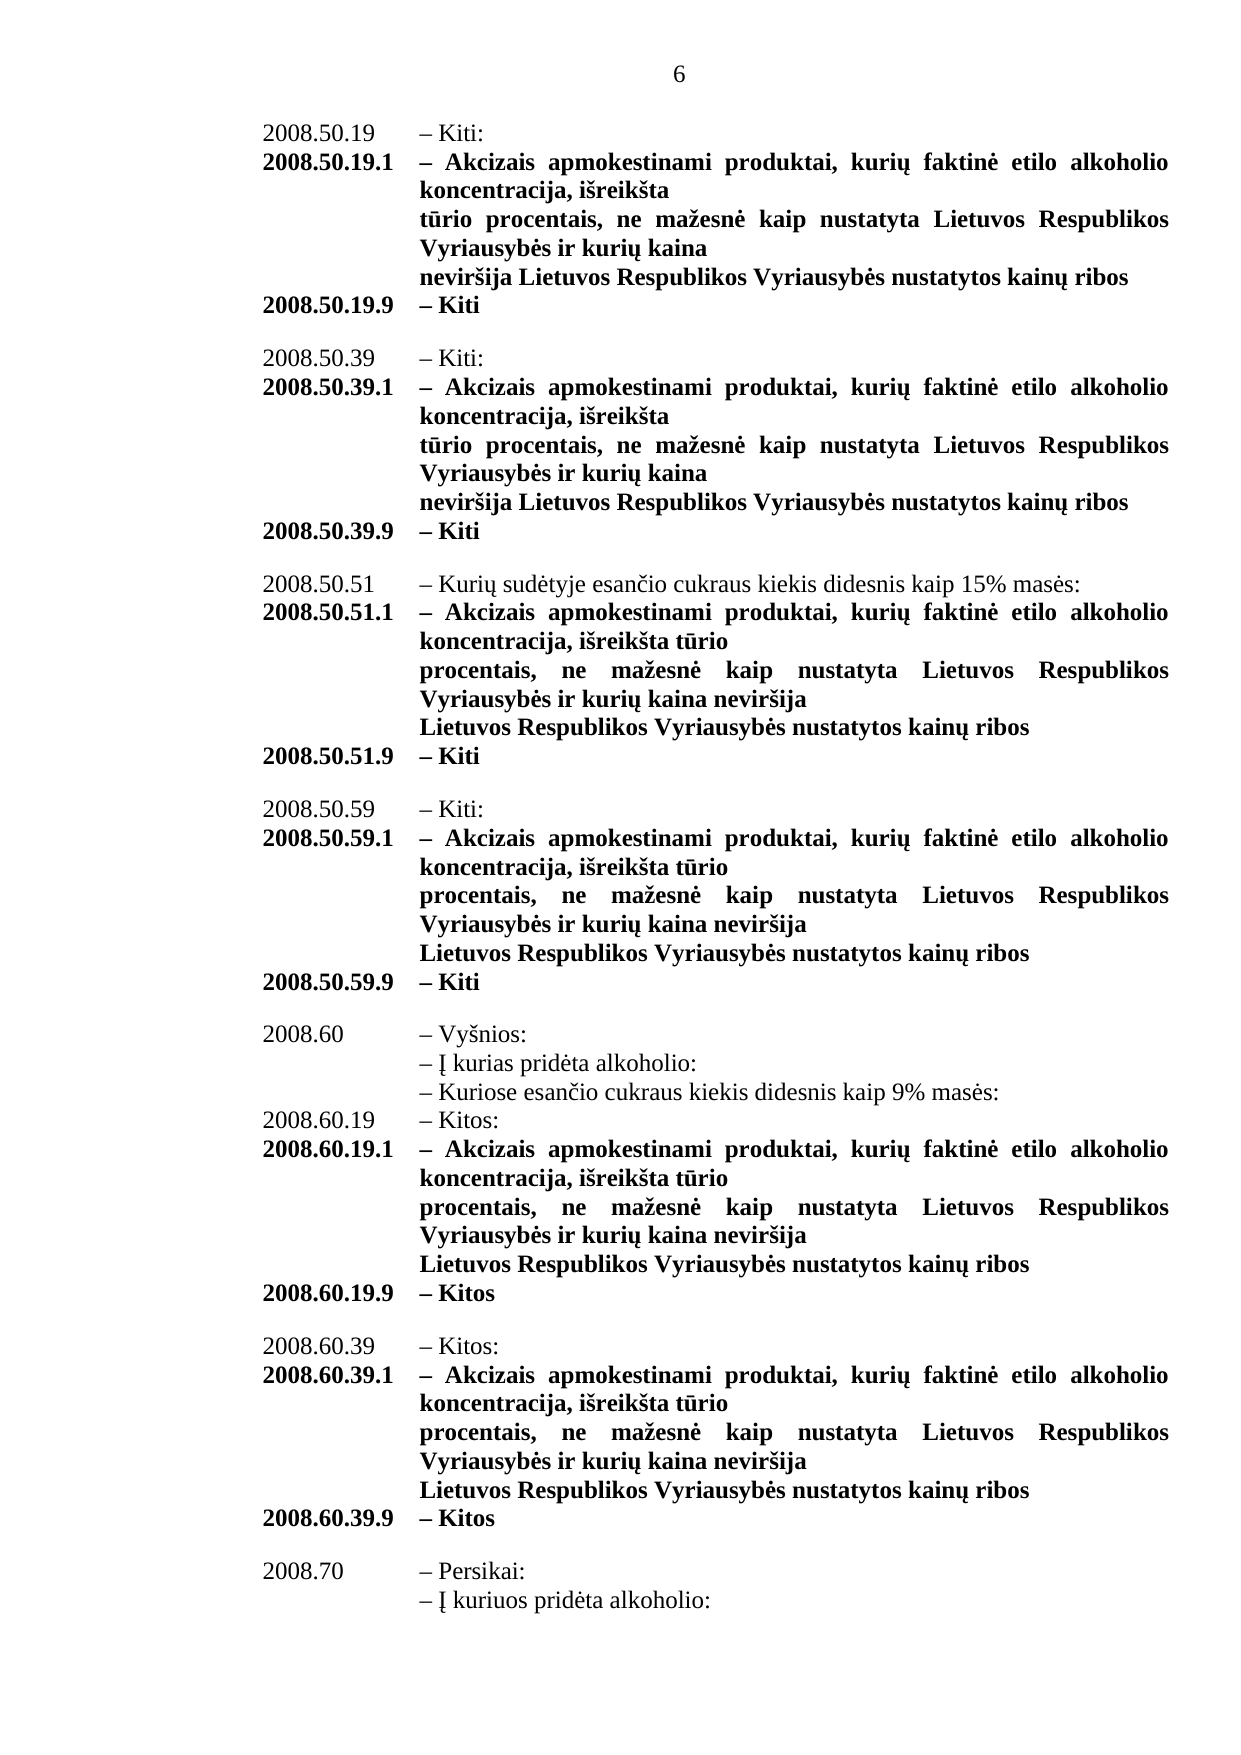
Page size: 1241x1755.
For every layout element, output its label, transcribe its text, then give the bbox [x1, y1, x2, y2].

table_cell [177, 1307, 408, 1331]
table_cell procentais, ne mažesnė kaip nustatyta Lietuvos Respublikos Vyriausybės ir kurių kaina neviršija [408, 880, 1181, 938]
table_cell procentais, ne mažesnė kaip nustatyta Lietuvos Respublikos Vyriausybės ir kurių kaina neviršija [408, 1192, 1181, 1249]
table_cell – Kiti [408, 291, 1181, 319]
table_cell neviršija Lietuvos Respublikos Vyriausybės nustatytos kainų ribos [408, 487, 1181, 516]
table_cell [177, 319, 408, 343]
table_cell Lietuvos Respublikos Vyriausybės nustatytos kainų ribos [408, 713, 1181, 741]
table_cell 2008.50.59.1 [177, 823, 408, 880]
table_cell [177, 1249, 408, 1278]
table_cell – Į kuriuos pridėta alkoholio: [408, 1585, 1181, 1614]
table_cell 2008.50.51 [177, 569, 408, 597]
table_cell 2008.50.51.1 [177, 598, 408, 655]
table_cell [177, 770, 408, 794]
table_cell 2008.60.39.9 [177, 1504, 408, 1532]
table_cell tūrio procentais, ne mažesnė kaip nustatyta Lietuvos Respublikos Vyriausybės ir kurių kaina [408, 430, 1181, 487]
table_cell [177, 880, 408, 938]
table_cell Lietuvos Respublikos Vyriausybės nustatytos kainų ribos [408, 938, 1181, 967]
table_cell 2008.60.19.9 [177, 1278, 408, 1307]
table_cell [177, 995, 408, 1019]
table_cell [177, 1048, 408, 1077]
table_cell 2008.60.19.1 [177, 1134, 408, 1192]
table_cell [177, 938, 408, 967]
table_cell – Akcizais apmokestinami produktai, kurių faktinė etilo alkoholio koncentracija, išreikšta tūrio [408, 1134, 1181, 1192]
table_cell [177, 1532, 408, 1556]
table_cell [177, 487, 408, 516]
table_cell – Kitos: [408, 1331, 1181, 1360]
table_cell 2008.50.51.9 [177, 741, 408, 770]
table_cell 2008.50.19.1 [177, 147, 408, 204]
table_cell 2008.50.39.9 [177, 516, 408, 545]
table_cell Lietuvos Respublikos Vyriausybės nustatytos kainų ribos [408, 1249, 1181, 1278]
table_cell 2008.50.59 [177, 794, 408, 823]
table_cell [177, 1077, 408, 1106]
table_cell – Kiti [408, 967, 1181, 995]
table_cell 2008.50.39 [177, 344, 408, 372]
table_cell [408, 319, 1181, 343]
table_cell [408, 770, 1181, 794]
table_cell – Persikai: [408, 1556, 1181, 1585]
table_cell – Akcizais apmokestinami produktai, kurių faktinė etilo alkoholio koncentracija, išreikšta tūrio [408, 598, 1181, 655]
table_cell – Kurių sudėtyje esančio cukraus kiekis didesnis kaip 15% masės: [408, 569, 1181, 597]
table_cell [177, 262, 408, 291]
table_cell [177, 430, 408, 487]
table_cell – Akcizais apmokestinami produktai, kurių faktinė etilo alkoholio koncentracija, išreikšta tūrio [408, 1360, 1181, 1417]
table_cell procentais, ne mažesnė kaip nustatyta Lietuvos Respublikos Vyriausybės ir kurių kaina neviršija [408, 1417, 1181, 1475]
table_cell 2008.70 [177, 1556, 408, 1585]
table_cell – Akcizais apmokestinami produktai, kurių faktinė etilo alkoholio koncentracija, išreikšta tūrio [408, 823, 1181, 880]
table_cell Lietuvos Respublikos Vyriausybės nustatytos kainų ribos [408, 1475, 1181, 1503]
table_cell [177, 1417, 408, 1475]
table_cell – Kiti: [408, 344, 1181, 372]
table_cell 2008.60 [177, 1019, 408, 1048]
table_cell [177, 1585, 408, 1614]
table_cell neviršija Lietuvos Respublikos Vyriausybės nustatytos kainų ribos [408, 262, 1181, 291]
table_cell – Kitos: [408, 1106, 1181, 1134]
table_cell 2008.60.39 [177, 1331, 408, 1360]
table_cell [408, 1307, 1181, 1331]
table_cell – Vyšnios: [408, 1019, 1181, 1048]
table_cell 2008.50.39.1 [177, 372, 408, 430]
table_cell [408, 545, 1181, 569]
table_cell – Kiti: [408, 118, 1181, 147]
table_cell 2008.50.59.9 [177, 967, 408, 995]
table_cell – Akcizais apmokestinami produktai, kurių faktinė etilo alkoholio koncentracija, išreikšta [408, 372, 1181, 430]
table_cell [408, 995, 1181, 1019]
table_cell – Kiti [408, 741, 1181, 770]
table_cell [177, 713, 408, 741]
table_cell – Kiti: [408, 794, 1181, 823]
table_cell – Į kurias pridėta alkoholio: [408, 1048, 1181, 1077]
table_cell 2008.60.39.1 [177, 1360, 408, 1417]
table_cell 2008.50.19 [177, 118, 408, 147]
table_cell – Kitos [408, 1278, 1181, 1307]
table_cell – Akcizais apmokestinami produktai, kurių faktinė etilo alkoholio koncentracija, išreikšta [408, 147, 1181, 204]
table_cell [408, 1532, 1181, 1556]
table_cell [177, 1475, 408, 1503]
table_cell – Kitos [408, 1504, 1181, 1532]
table_cell tūrio procentais, ne mažesnė kaip nustatyta Lietuvos Respublikos Vyriausybės ir kurių kaina [408, 204, 1181, 262]
table_cell [177, 545, 408, 569]
table_cell – Kiti [408, 516, 1181, 545]
table_cell – Kuriose esančio cukraus kiekis didesnis kaip 9% masės: [408, 1077, 1181, 1106]
table_cell procentais, ne mažesnė kaip nustatyta Lietuvos Respublikos Vyriausybės ir kurių kaina neviršija [408, 655, 1181, 712]
table_cell 2008.50.19.9 [177, 291, 408, 319]
table_cell [177, 204, 408, 262]
table_cell [177, 655, 408, 712]
table_cell [177, 1192, 408, 1249]
table_cell 2008.60.19 [177, 1106, 408, 1134]
